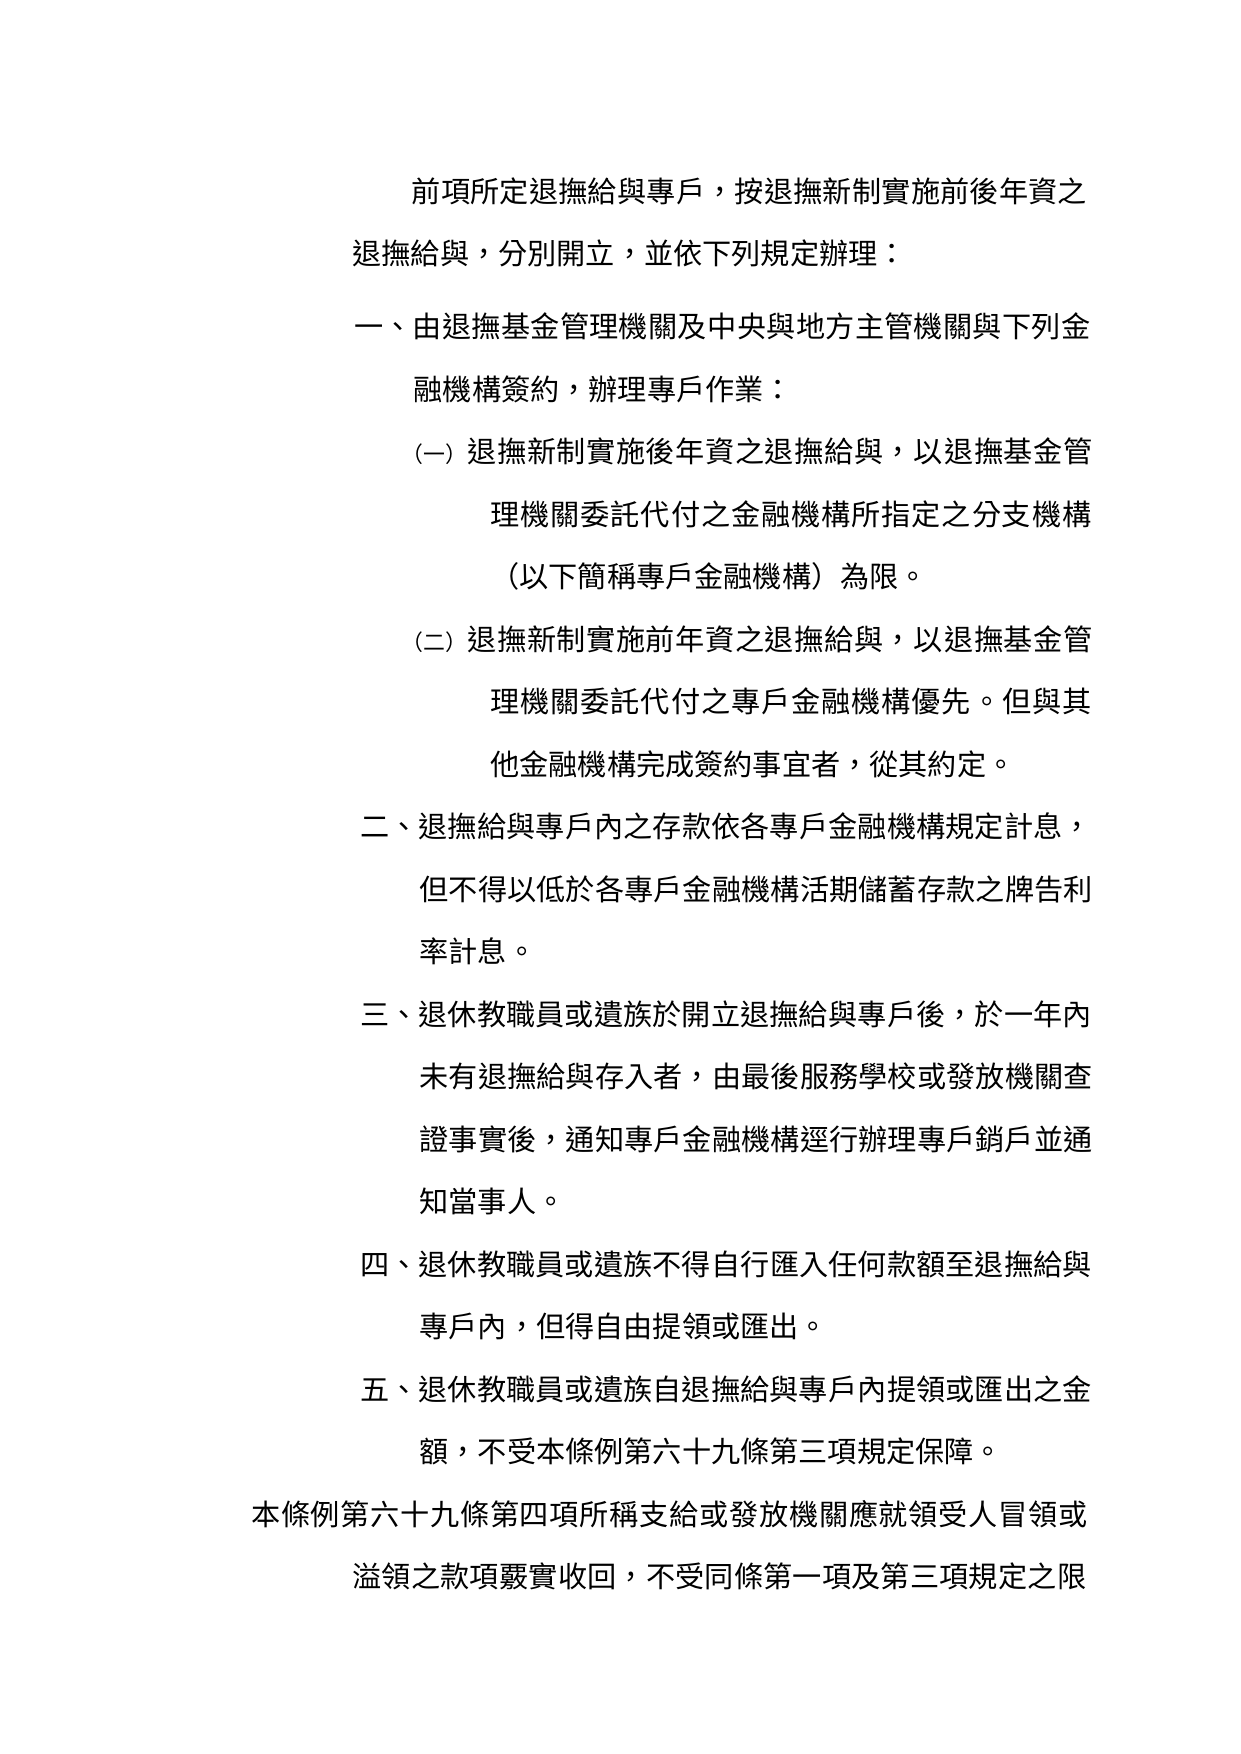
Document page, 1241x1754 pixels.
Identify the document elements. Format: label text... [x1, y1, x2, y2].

list 退休教職員或遺族於開立退撫給與專戶後，於一年內未有退撫給與存入者，由最後服務學校或發放機關查證事實後，通知專戶金融機構逕行辦理專戶銷戶並通知當事人。 [360, 971, 1092, 1221]
list 退休教職員或遺族不得自行匯入任何款額至退撫給與專戶內，但得自由提領或匯出。 [360, 1221, 1092, 1346]
list 退撫給與專戶內之存款依各專戶金融機構規定計息，但不得以低於各專戶金融機構活期儲蓄存款之牌告利率計息。 [360, 783, 1092, 971]
list 退休教職員或遺族自退撫給與專戶內提領或匯出之金額，不受本條例第六十九條第三項規定保障。 [360, 1346, 1092, 1471]
text 本條例第六十九條第四項所稱支給或發放機關應就領受人冒領或溢領之款項覈實收回，不受同條第一項及第三項規定之限 [177, 1471, 1088, 1596]
list 退撫新制實施前年資之退撫給與，以退撫基金管理機關委託代付之專戶金融機構優先。但與其他金融機構完成簽約事宜者，從其約定。 [402, 596, 1092, 783]
list 退撫新制實施後年資之退撫給與，以退撫基金管理機關委託代付之金融機構所指定之分支機構（以下簡稱專戶金融機構）為限。 [402, 408, 1092, 596]
list 由退撫基金管理機關及中央與地方主管機關與下列金融機構簽約，辦理專戶作業： [354, 283, 1092, 408]
text 前項所定退撫給與專戶，按退撫新制實施前後年資之退撫給與，分別開立，並依下列規定辦理： [177, 158, 1088, 283]
